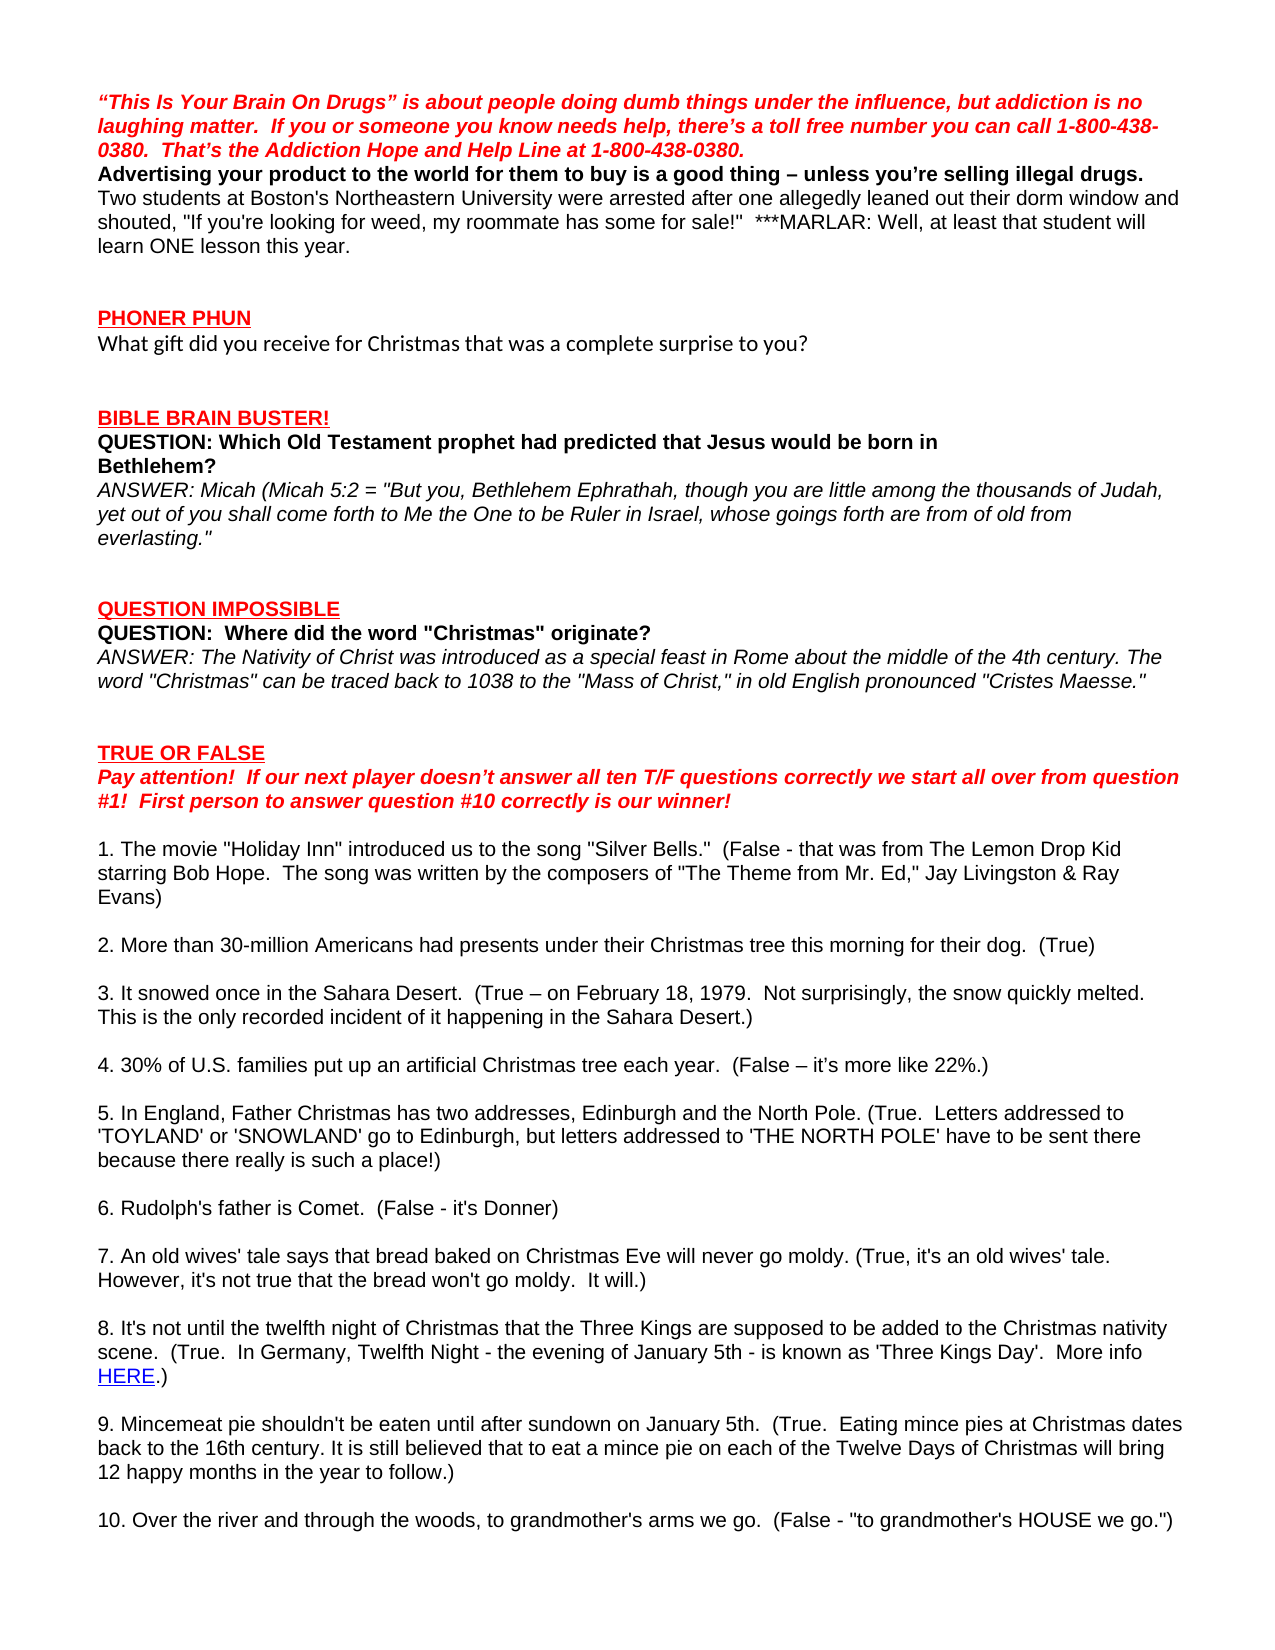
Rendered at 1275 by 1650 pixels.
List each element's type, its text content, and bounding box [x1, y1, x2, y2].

text PHONER PHUN [97, 306, 1185, 329]
text 1. The movie "Holiday Inn" introduced us to the song "Silver Bells." (False - that was from The Lemon Drop Kid starring Bob Hope. The song was written by the composers of "The Theme from Mr. Ed," Jay Livingston & Ray Evans) [97, 837, 1185, 909]
text QUESTION IMPOSSIBLE [97, 597, 1185, 621]
text 8. It's not until the twelfth night of Christmas that the Three Kings are supposed to be added to the Christmas nativity scene. (True. In Germany, Twelfth Night - the evening of January 5th - is known as 'Three Kings Day'. More info HERE.) [97, 1316, 1185, 1388]
text Two students at Boston's Northeastern University were arrested after one allegedly leaned out their dorm window and shouted, "If you're looking for weed, my roommate has some for sale!" ***MARLAR: Well, at least that student will learn ONE lesson this year. [97, 186, 1185, 258]
text “This Is Your Brain On Drugs” is about people doing dumb things under the influence, but addiction is no laughing matter. If you or someone you know needs help, there’s a toll free number you can call 1-800-438-0380. That’s the Addiction Hope and Help Line at 1-800-438-0380. [97, 90, 1185, 162]
text QUESTION: Which Old Testament prophet had predicted that Jesus would be born in Bethlehem? ANSWER: Micah (Micah 5:2 = "But you, Bethlehem Ephrathah, though you are little among the thousands of Judah, yet out of you shall come forth to Me the One to be Ruler in Israel, whose goings forth are from of old from everlasting." [97, 429, 1185, 573]
text TRUE OR FALSE [97, 741, 1185, 765]
text 4. 30% of U.S. families put up an artificial Christmas tree each year. (False – it’s more like 22%.) [97, 1052, 1185, 1076]
text 9. Mincemeat pie shouldn't be eaten until after sundown on January 5th. (True. Eating mince pies at Christmas dates back to the 16th century. It is still believed that to eat a mince pie on each of the Twelve Days of Christmas will bring 12 happy months in the year to follow.) [97, 1412, 1185, 1484]
text 3. It snowed once in the Sahara Desert. (True – on February 18, 1979. Not surprisingly, the snow quickly melted. This is the only recorded incident of it happening in the Sahara Desert.) [97, 981, 1185, 1028]
text Advertising your product to the world for them to buy is a good thing – unless you’re selling illegal drugs. [97, 162, 1185, 186]
text 5. In England, Father Christmas has two addresses, Edinburgh and the North Pole. (True. Letters addressed to 'TOYLAND' or 'SNOWLAND' go to Edinburgh, but letters addressed to 'THE NORTH POLE' have to be sent there because there really is such a place!) [97, 1100, 1185, 1172]
text 2. More than 30-million Americans had presents under their Christmas tree this morning for their dog. (True) [97, 933, 1185, 957]
text Pay attention! If our next player doesn’t answer all ten T/F questions correctly we start all over from question #1! First person to answer question #10 correctly is our winner! [97, 765, 1185, 813]
text What gift did you receive for Christmas that was a complete surprise to you? [97, 329, 1185, 358]
text BIBLE BRAIN BUSTER! [97, 406, 1185, 429]
text 10. Over the river and through the woods, to grandmother's arms we go. (False - "to grandmother's HOUSE we go.") [97, 1508, 1185, 1532]
text 7. An old wives' tale says that bread baked on Christmas Eve will never go moldy. (True, it's an old wives' tale. However, it's not true that the bread won't go moldy. It will.) [97, 1244, 1185, 1292]
text 6. Rudolph's father is Comet. (False - it's Donner) [97, 1196, 1185, 1220]
text QUESTION: Where did the word "Christmas" originate? ANSWER: The Nativity of Christ was introduced as a special feast in Rome about the middle of the 4th century. The word "Christmas" can be traced back to 1038 to the "Mass of Christ," in old English pronounced "Cristes Maesse." [97, 621, 1185, 693]
